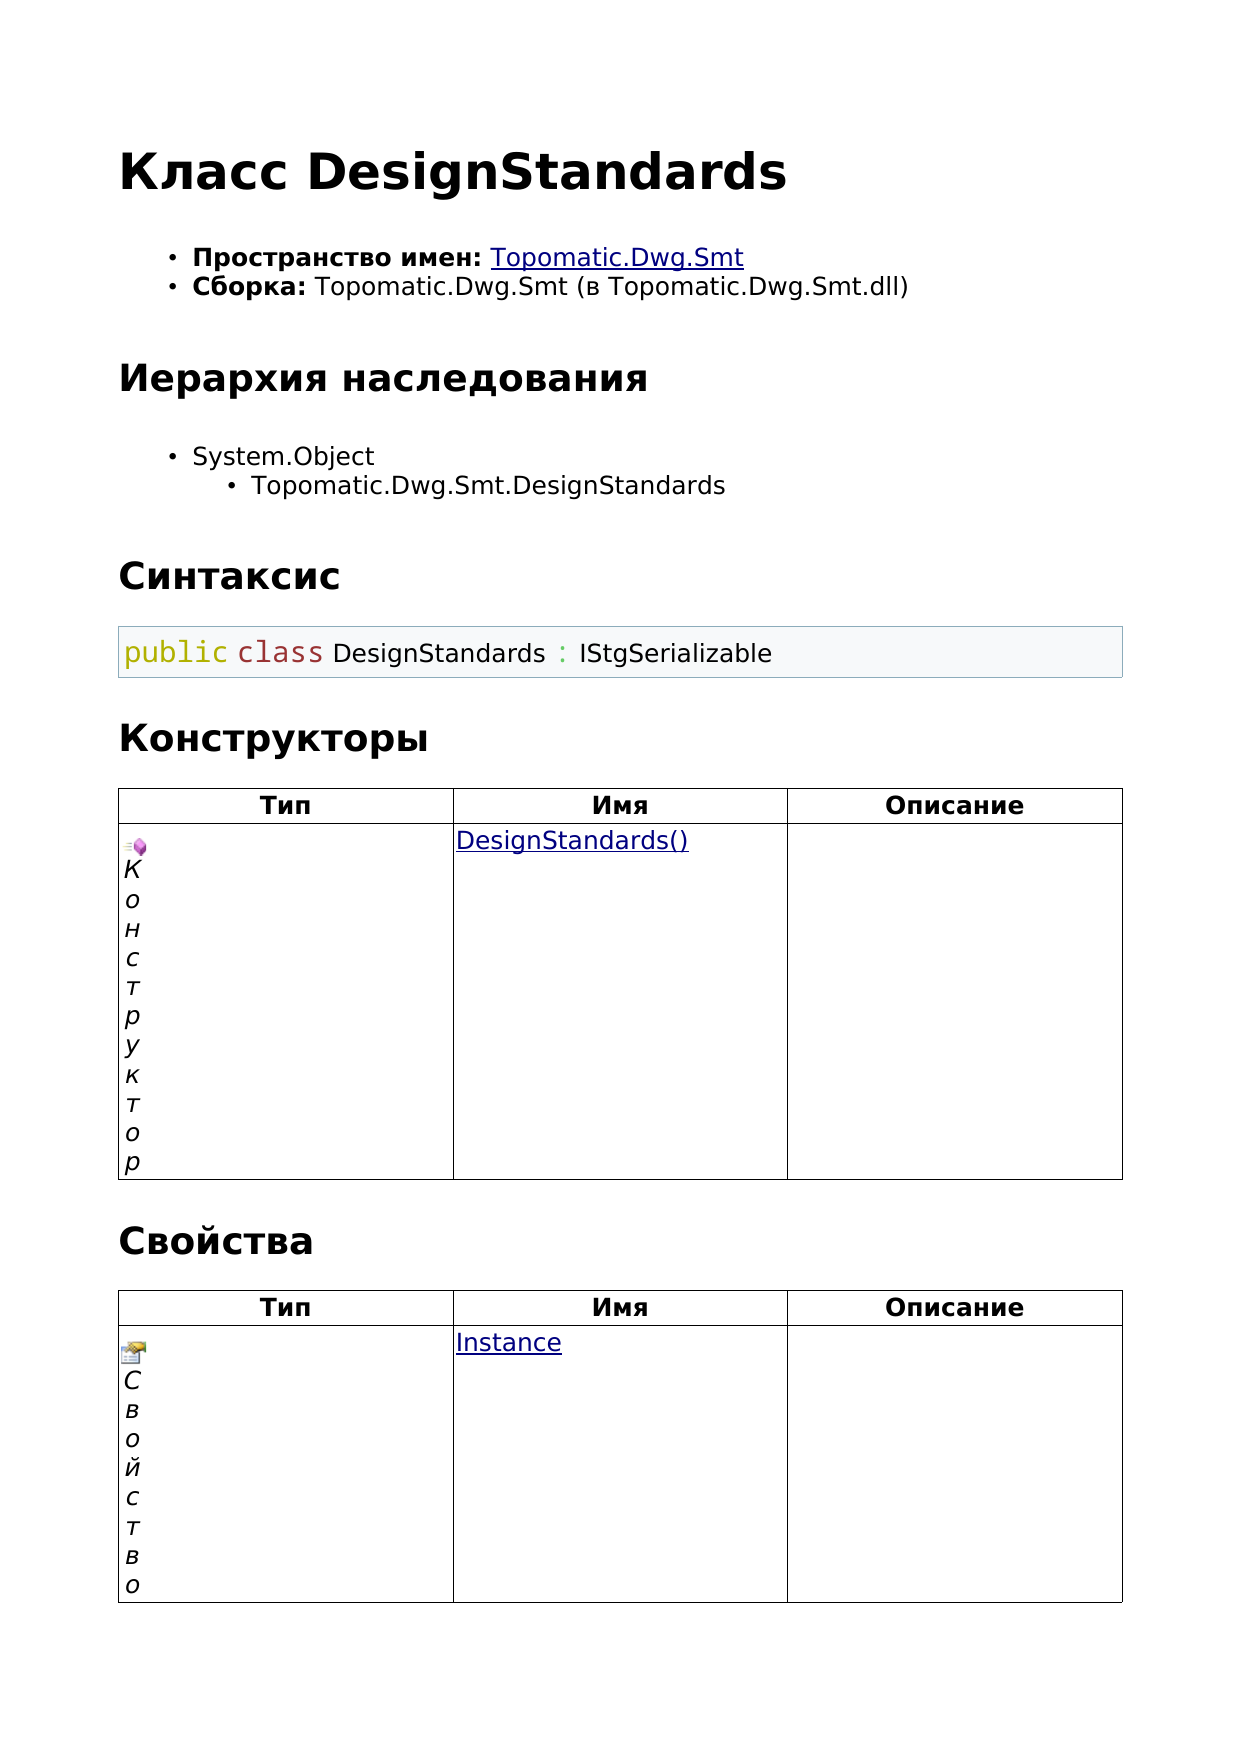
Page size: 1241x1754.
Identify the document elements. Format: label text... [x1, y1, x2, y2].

table_cell [788, 1326, 1122, 1602]
subtitle Синтаксис [118, 554, 1122, 598]
subtitle Иерархия наследования [118, 356, 1122, 400]
table_header public class DesignStandards : IStgSerializable [119, 627, 1122, 677]
table_cell [119, 824, 453, 1179]
table_cell Instance [454, 1326, 787, 1602]
table_cell [788, 824, 1122, 1179]
list Пространство имен: Topomatic.Dwg.Smt [177, 243, 1122, 272]
table_header Имя [454, 789, 787, 823]
table_header Тип [119, 789, 453, 823]
subtitle Свойства [118, 1219, 1122, 1263]
list System.Object [177, 442, 1122, 471]
table_cell [119, 1326, 453, 1602]
picture [121, 1340, 147, 1366]
subtitle Класс DesignStandards [118, 143, 1122, 201]
table_header Описание [788, 1291, 1122, 1325]
list Сборка: Topomatic.Dwg.Smt (в Topomatic.Dwg.Smt.dll) [177, 272, 1122, 302]
list Topomatic.Dwg.Smt.DesignStandards [236, 471, 1122, 500]
picture [121, 838, 147, 856]
subtitle Конструкторы [118, 717, 1122, 761]
table_header Тип [119, 1291, 453, 1325]
table_header Имя [454, 1291, 787, 1325]
table_cell DesignStandards() [454, 824, 787, 1179]
table_header Описание [788, 789, 1122, 823]
